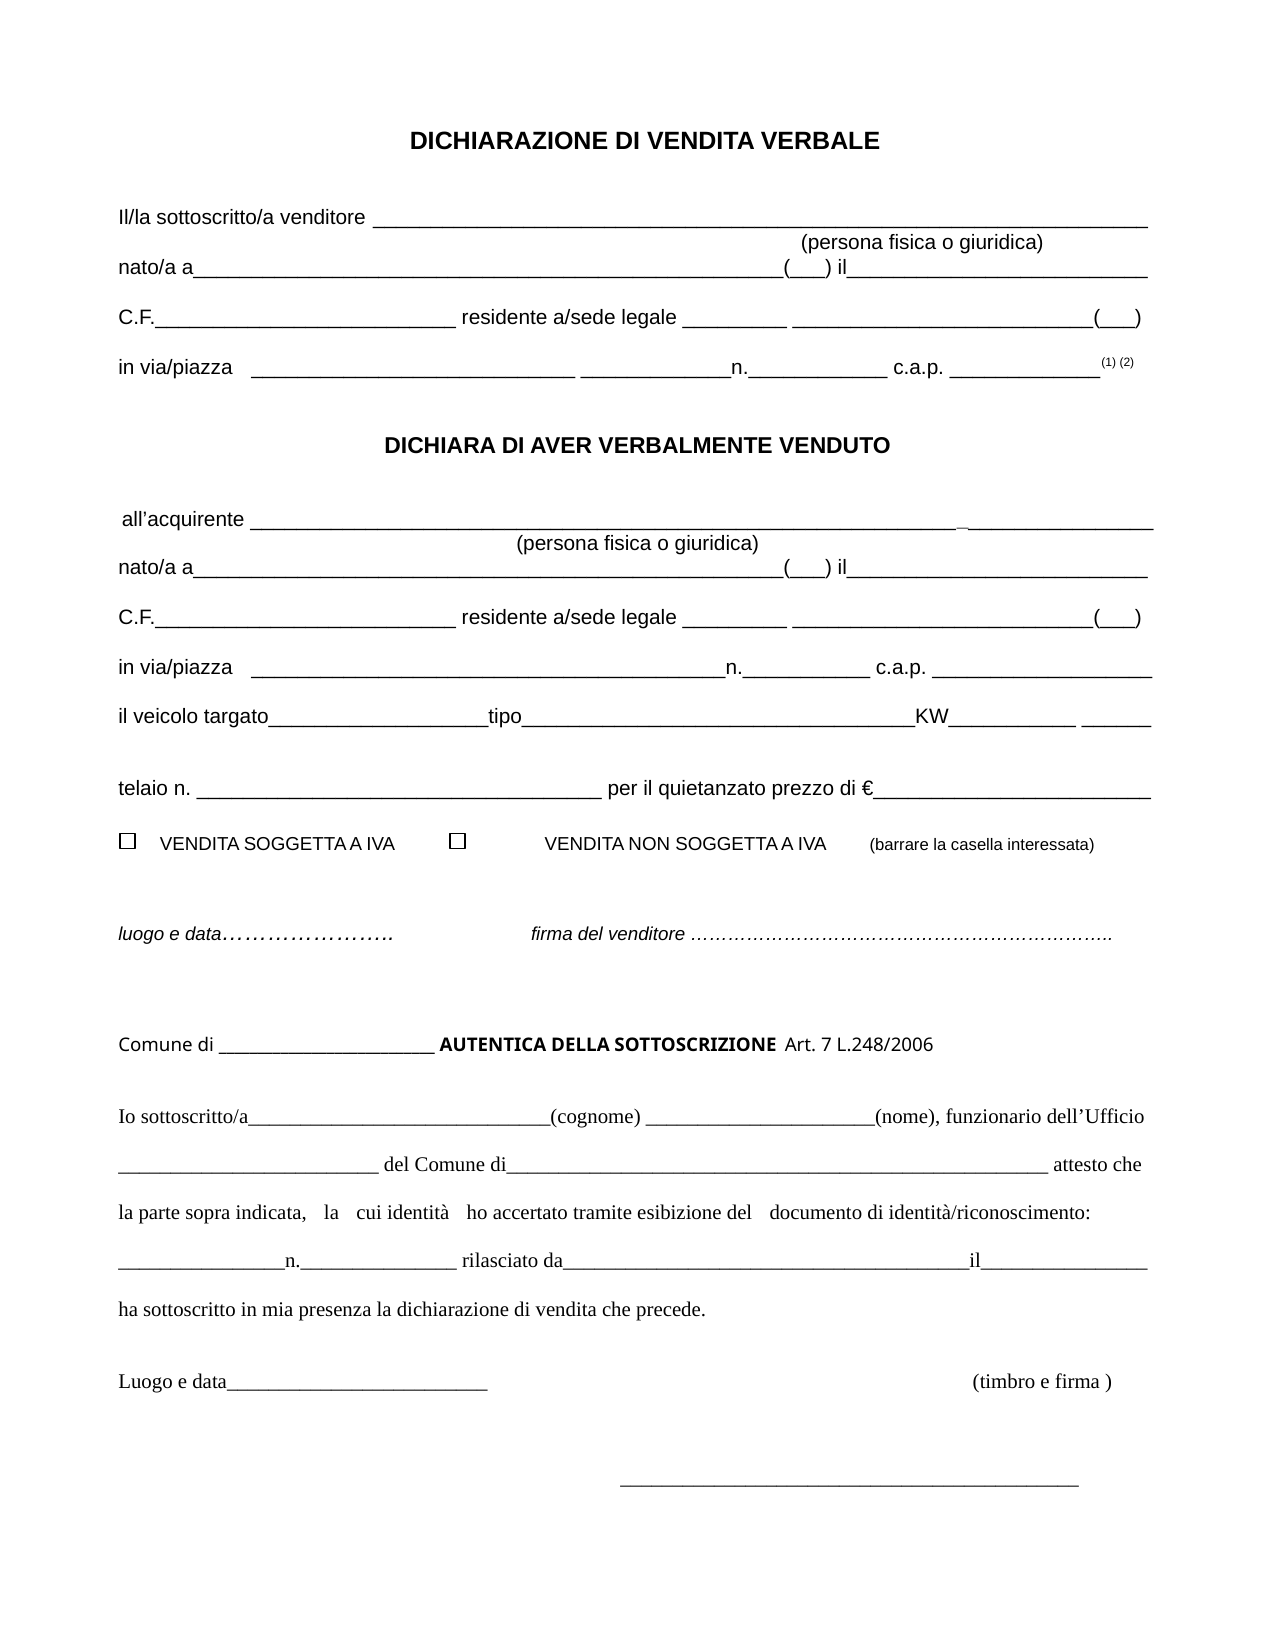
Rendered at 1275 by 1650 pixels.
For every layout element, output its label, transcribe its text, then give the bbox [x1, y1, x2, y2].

text in via/piazza _________________________________________n.___________ c.a.p. ___________________ [118, 654, 1157, 679]
text la parte sopra indicata, la cui identità ho accertato tramite esibizione del documento di identità/riconoscimento: [118, 1200, 1157, 1224]
text DICHIARA DI AVER VERBALMENTE VENDUTO [118, 432, 1157, 459]
text _________________________ del Comune di____________________________________________________ attesto che [118, 1152, 1157, 1176]
text (persona fisica o giuridica) [118, 229, 1157, 254]
text all’acquirente ______________________________________________________________________________ (persona fisica o giuridica) [118, 507, 1157, 554]
text telaio n. ___________________________________ per il quietanzato prezzo di €________________________ [118, 775, 1157, 799]
text nato/a a___________________________________________________(___) il__________________________ [118, 554, 1157, 579]
text Luogo e data_________________________ (timbro e firma ) [118, 1369, 1157, 1393]
text Il/la sottoscritto/a venditore ___________________________________________________________________ [118, 204, 1157, 229]
subtitle Comune di ____________________________ AUTENTICA DELLA SOTTOSCRIZIONE Art. 7 L.248/2006 [118, 1032, 1157, 1057]
text Io sottoscritto/a_____________________________(cognome) ______________________(nome), funzionario dell’Ufficio [118, 1104, 1157, 1128]
text C.F.__________________________ residente a/sede legale _________ __________________________(___) [118, 304, 1157, 329]
text ____________________________________________ [620, 1465, 1130, 1489]
text in via/piazza ____________________________ _____________n.____________ c.a.p. _____________(1) (2) [118, 354, 1157, 379]
text il veicolo targato___________________tipo__________________________________KW___________ ______ [118, 703, 1157, 727]
text ________________n._______________ rilasciato da_______________________________________il________________ [118, 1248, 1157, 1272]
text C.F.__________________________ residente a/sede legale _________ __________________________(___) [118, 604, 1157, 629]
text ha sottoscritto in mia presenza la dichiarazione di vendita che precede. [118, 1296, 1157, 1321]
text DICHIARAZIONE DI VENDITA VERBALE [133, 129, 1157, 154]
text VENDITA SOGGETTA A IVA VENDITA NON SOGGETTA A IVA (barrare la casella interessata) [118, 833, 1157, 854]
text nato/a a___________________________________________________(___) il__________________________ [118, 254, 1157, 279]
text luogo e data………………….. firma del venditore ………………………………………………………….. [118, 919, 1157, 945]
